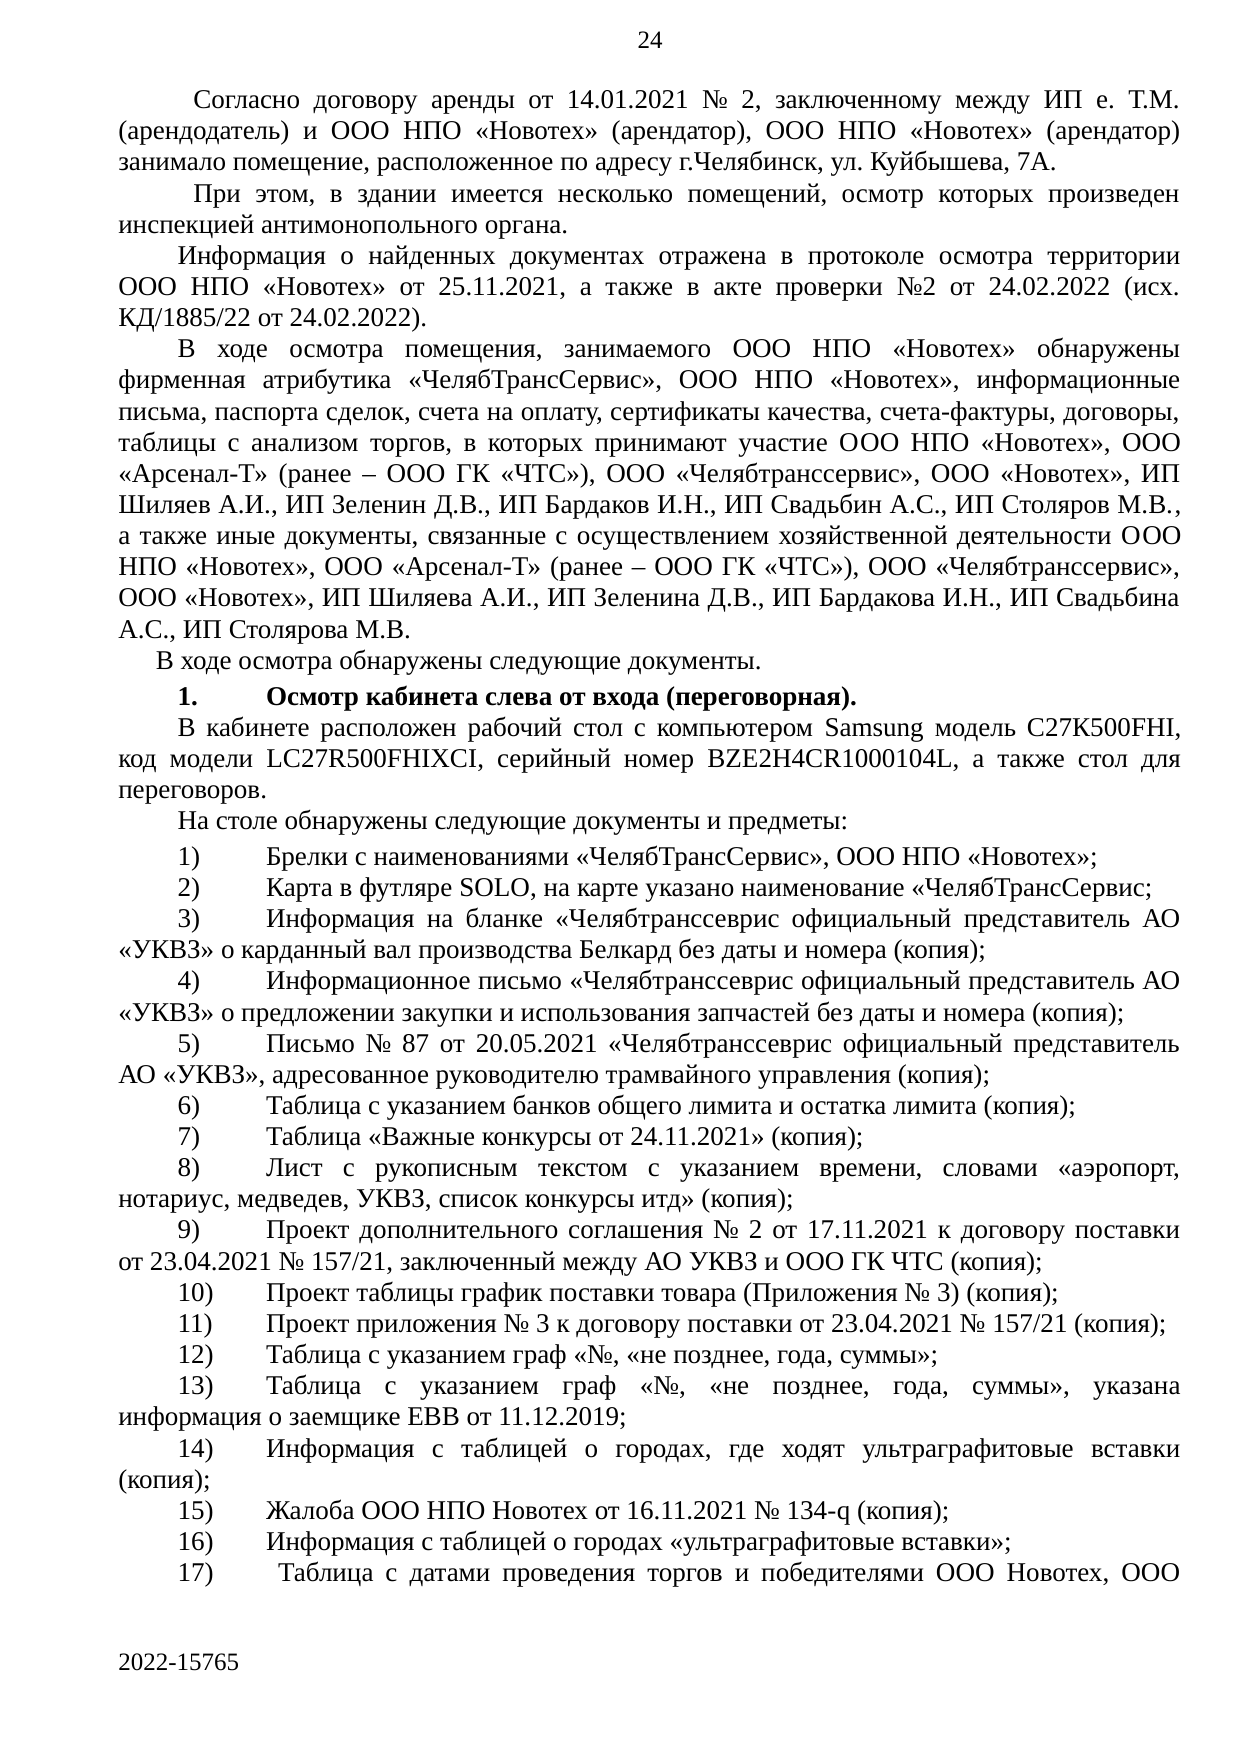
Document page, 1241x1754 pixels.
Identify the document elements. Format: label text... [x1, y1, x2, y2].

list Информация на бланке «Челябтранссеврис официальный представитель АО «УКВЗ» о карданный вал производства Белкард без даты и номера (копия); [118, 902, 1181, 964]
list Таблица с указанием банков общего лимита и остатка лимита (копия); [118, 1089, 1181, 1120]
list Брелки с наименованиями «ЧелябТрансСервис», ООО НПО «Новотех»; [118, 840, 1181, 871]
text В ходе осмотра помещения, занимаемого ООО НПО «Новотех» обнаружены фирменная атрибутика «ЧелябТрансСервис», ООО НПО «Новотех», информационные письма, паспорта сделок, счета на оплату, сертификаты качества, счета-фактуры, договоры, таблицы с анализом торгов, в которых принимают участие ООО НПО «Новотех», ООО «Арсенал-Т» (ранее – ООО ГК «ЧТС»), ООО «Челябтранссервис», ООО «Новотех», ИП Шиляев А.И., ИП Зеленин Д.В., ИП Бардаков И.Н., ИП Свадьбин А.С., ИП Столяров М.В., а также иные документы, связанные с осуществлением хозяйственной деятельности ООО НПО «Новотех», ООО «Арсенал-Т» (ранее – ООО ГК «ЧТС»), ООО «Челябтранссервис», ООО «Новотех», ИП Шиляева А.И., ИП Зеленина Д.В., ИП Бардакова И.Н., ИП Свадьбина А.С., ИП Столярова М.В. [118, 332, 1181, 644]
text В кабинете расположен рабочий стол с компьютером Samsung модель С27К500FHI, код модели LC27R500FHIXCI, серийный номер BZE2H4CR1000104L, а также стол для переговоров. [118, 711, 1181, 804]
list Жалоба ООО НПО Новотех от 16.11.2021 № 134-q (копия); [118, 1494, 1181, 1525]
text В ходе осмотра обнаружены следующие документы. [118, 644, 1181, 675]
list Таблица «Важные конкурсы от 24.11.2021» (копия); [118, 1120, 1181, 1151]
list Информационное письмо «Челябтранссеврис официальный представитель АО «УКВЗ» о предложении закупки и использования запчастей без даты и номера (копия); [118, 964, 1181, 1027]
list Проект дополнительного соглашения № 2 от 17.11.2021 к договору поставки от 23.04.2021 № 157/21, заключенный между АО УКВЗ и ООО ГК ЧТС (копия); [118, 1214, 1181, 1276]
list Лист с рукописным текстом с указанием времени, словами «аэропорт, нотариус, медведев, УКВЗ, список конкурсы итд» (копия); [118, 1151, 1181, 1214]
list Таблица с указанием граф «№, «не позднее, года, суммы», указана информация о заемщике ЕВВ от 11.12.2019; [118, 1369, 1181, 1432]
list Осмотр кабинета слева от входа (переговорная). [118, 679, 1181, 711]
list Таблица с датами проведения торгов и победителями ООО Новотех, ООО [118, 1556, 1181, 1587]
list Таблица с указанием граф «№, «не позднее, года, суммы»; [118, 1338, 1181, 1369]
list Проект приложения № 3 к договору поставки от 23.04.2021 № 157/21 (копия); [118, 1307, 1181, 1338]
text На столе обнаружены следующие документы и предметы: [118, 804, 1181, 835]
list Информация с таблицей о городах, где ходят ультраграфитовые вставки (копия); [118, 1432, 1181, 1494]
list Информация с таблицей о городах «ультраграфитовые вставки»; [118, 1525, 1181, 1556]
list Письмо № 87 от 20.05.2021 «Челябтранссеврис официальный представитель АО «УКВЗ», адресованное руководителю трамвайного управления (копия); [118, 1027, 1181, 1089]
text Информация о найденных документах отражена в протоколе осмотра территории ООО НПО «Новотех» от 25.11.2021, а также в акте проверки №2 от 24.02.2022 (исх. КД/1885/22 от 24.02.2022). [118, 239, 1181, 332]
list Карта в футляре SOLO, на карте указано наименование «ЧелябТрансСервис; [118, 871, 1181, 902]
text При этом, в здании имеется несколько помещений, осмотр которых произведен инспекцией антимонопольного органа. [118, 177, 1181, 239]
list Проект таблицы график поставки товара (Приложения № 3) (копия); [118, 1276, 1181, 1307]
text Согласно договору аренды от 14.01.2021 № 2, заключенному между ИП е. Т.М. (арендодатель) и ООО НПО «Новотех» (арендатор), ООО НПО «Новотех» (арендатор) занимало помещение, расположенное по адресу г.Челябинск, ул. Куйбышева, 7А. [118, 83, 1181, 177]
